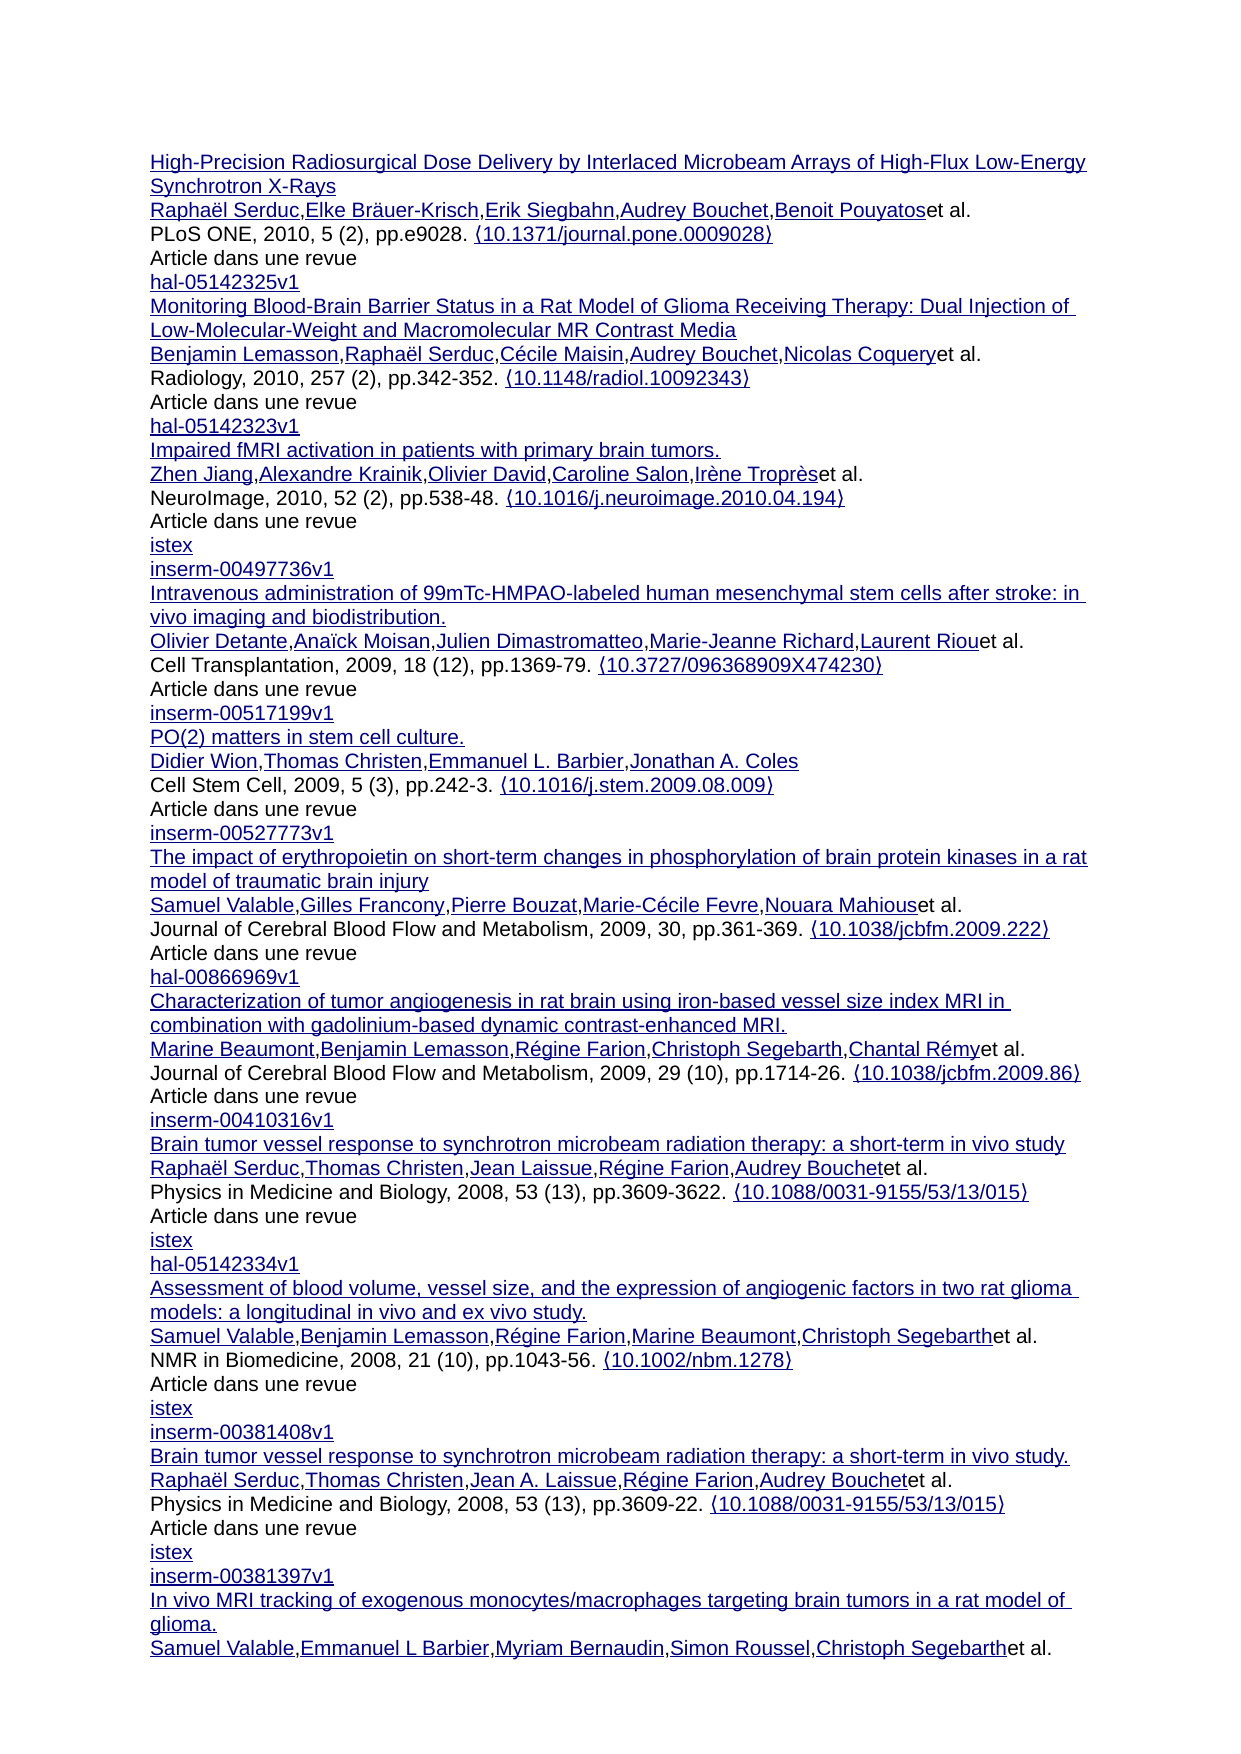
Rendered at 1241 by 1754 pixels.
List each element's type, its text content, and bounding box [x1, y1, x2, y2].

table_cell PO(2) matters in stem cell culture. Didier Wion,Thomas Christen,Emmanuel L. Barbier,Jonathan A. Coles Cell Stem Cell, 2009, 5 (3), pp.242-3. ⟨10.1016/j.stem.2009.08.009⟩ Article dans une revue inserm-00527773v1 [150, 725, 1090, 845]
table_cell Brain tumor vessel response to synchrotron microbeam radiation therapy: a short-term in vivo study. Raphaël Serduc,Thomas Christen,Jean A. Laissue,Régine Farion,Audrey Bouchetet al. Physics in Medicine and Biology, 2008, 53 (13), pp.3609-22. ⟨10.1088/0031-9155/53/13/015⟩ Article dans une revue istex inserm-00381397v1 [150, 1444, 1090, 1587]
table_cell High-Precision Radiosurgical Dose Delivery by Interlaced Microbeam Arrays of High-Flux Low-Energy Synchrotron X-Rays Raphaël Serduc,Elke Bräuer-Krisch,Erik Siegbahn,Audrey Bouchet,Benoit Pouyatoset al. PLoS ONE, 2010, 5 (2), pp.e9028. ⟨10.1371/journal.pone.0009028⟩ Article dans une revue hal-05142325v1 [150, 150, 1090, 294]
table_cell Characterization of tumor angiogenesis in rat brain using iron-based vessel size index MRI in combination with gadolinium-based dynamic contrast-enhanced MRI. Marine Beaumont,Benjamin Lemasson,Régine Farion,Christoph Segebarth,Chantal Rémyet al. Journal of Cerebral Blood Flow and Metabolism, 2009, 29 (10), pp.1714-26. ⟨10.1038/jcbfm.2009.86⟩ Article dans une revue inserm-00410316v1 [150, 989, 1090, 1132]
table_cell Intravenous administration of 99mTc-HMPAO-labeled human mesenchymal stem cells after stroke: in vivo imaging and biodistribution. Olivier Detante,Anaïck Moisan,Julien Dimastromatteo,Marie-Jeanne Richard,Laurent Riouet al. Cell Transplantation, 2009, 18 (12), pp.1369-79. ⟨10.3727/096368909X474230⟩ Article dans une revue inserm-00517199v1 [150, 581, 1090, 725]
table_cell In vivo MRI tracking of exogenous monocytes/macrophages targeting brain tumors in a rat model of glioma. Samuel Valable,Emmanuel L Barbier,Myriam Bernaudin,Simon Roussel,Christoph Segebarthet al. [150, 1588, 1090, 1659]
table_cell The impact of erythropoietin on short-term changes in phosphorylation of brain protein kinases in a rat model of traumatic brain injury Samuel Valable,Gilles Francony,Pierre Bouzat,Marie-Cécile Fevre,Nouara Mahiouset al. Journal of Cerebral Blood Flow and Metabolism, 2009, 30, pp.361-369. ⟨10.1038/jcbfm.2009.222⟩ Article dans une revue hal-00866969v1 [150, 845, 1090, 988]
table_cell Assessment of blood volume, vessel size, and the expression of angiogenic factors in two rat glioma models: a longitudinal in vivo and ex vivo study. Samuel Valable,Benjamin Lemasson,Régine Farion,Marine Beaumont,Christoph Segebarthet al. NMR in Biomedicine, 2008, 21 (10), pp.1043-56. ⟨10.1002/nbm.1278⟩ Article dans une revue istex inserm-00381408v1 [150, 1276, 1090, 1444]
table_cell Brain tumor vessel response to synchrotron microbeam radiation therapy: a short-term in vivo study Raphaël Serduc,Thomas Christen,Jean Laissue,Régine Farion,Audrey Bouchetet al. Physics in Medicine and Biology, 2008, 53 (13), pp.3609-3622. ⟨10.1088/0031-9155/53/13/015⟩ Article dans une revue istex hal-05142334v1 [150, 1132, 1090, 1276]
table_cell Monitoring Blood-Brain Barrier Status in a Rat Model of Glioma Receiving Therapy: Dual Injection of Low-Molecular-Weight and Macromolecular MR Contrast Media Benjamin Lemasson,Raphaël Serduc,Cécile Maisin,Audrey Bouchet,Nicolas Coqueryet al. Radiology, 2010, 257 (2), pp.342-352. ⟨10.1148/radiol.10092343⟩ Article dans une revue hal-05142323v1 [150, 294, 1090, 437]
table_cell Impaired fMRI activation in patients with primary brain tumors. Zhen Jiang,Alexandre Krainik,Olivier David,Caroline Salon,Irène Troprèset al. NeuroImage, 2010, 52 (2), pp.538-48. ⟨10.1016/j.neuroimage.2010.04.194⟩ Article dans une revue istex inserm-00497736v1 [150, 438, 1090, 581]
